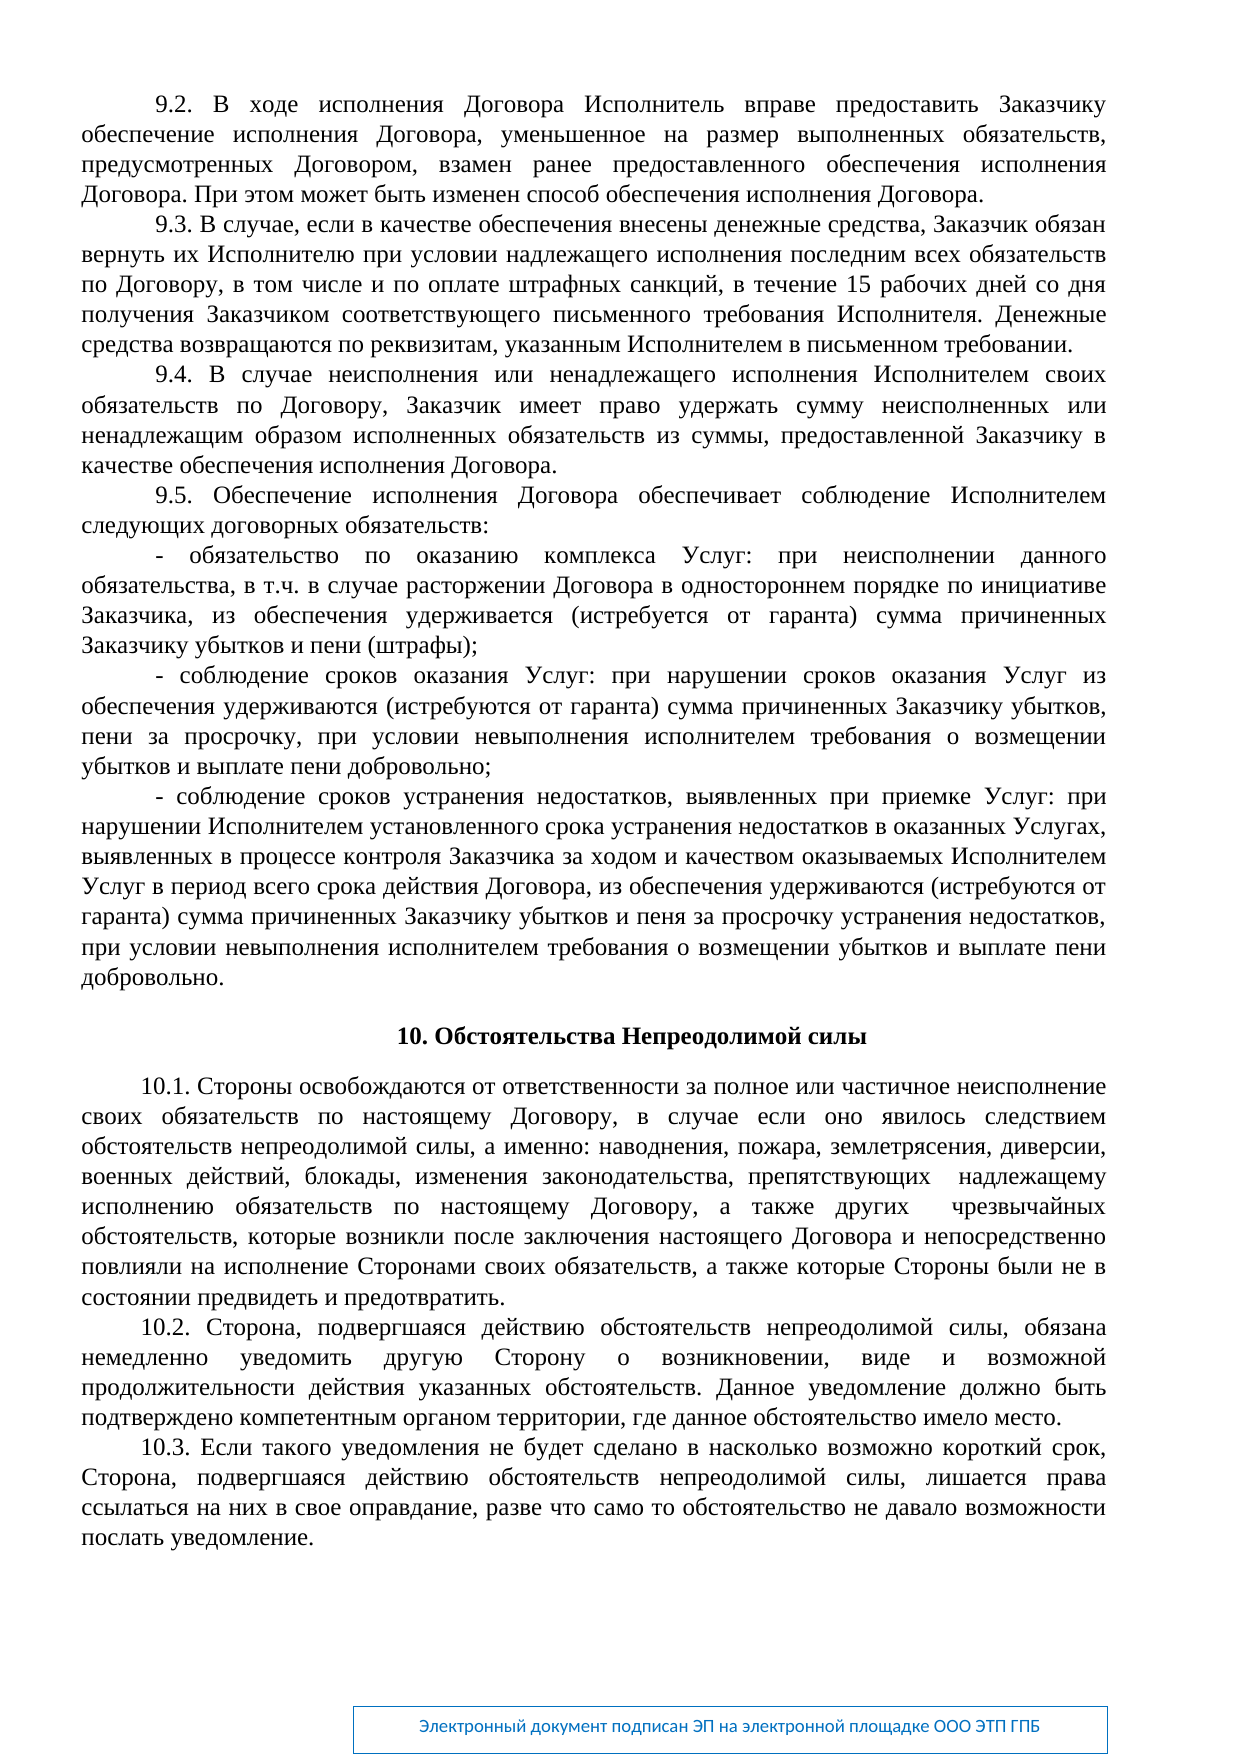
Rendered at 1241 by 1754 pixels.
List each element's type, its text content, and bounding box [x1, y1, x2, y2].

text 10.2. Сторона, подвергшаяся действию обстоятельств непреодолимой силы, обязана немедленно уведомить другую Сторону о возникновении, виде и возможной продолжительности действия указанных обстоятельств. Данное уведомление должно быть подтверждено компетентным органом территории, где данное обстоятельство имело место. [81, 1312, 1107, 1431]
list 10. Обстоятельства Непреодолимой силы [156, 1021, 1107, 1050]
text 9.4. В случае неисполнения или ненадлежащего исполнения Исполнителем своих обязательств по Договору, Заказчик имеет право удержать сумму неисполненных или ненадлежащим образом исполненных обязательств из суммы, предоставленной Заказчику в качестве обеспечения исполнения Договора. [81, 359, 1107, 479]
text - соблюдение сроков устранения недостатков, выявленных при приемке Услуг: при нарушении Исполнителем установленного срока устранения недостатков в оказанных Услугах, выявленных в процессе контроля Заказчика за ходом и качеством оказываемых Исполнителем Услуг в период всего срока действия Договора, из обеспечения удерживаются (истребуются от гаранта) сумма причиненных Заказчику убытков и пеня за просрочку устранения недостатков, при условии невыполнения исполнителем требования о возмещении убытков и выплате пени добровольно. [81, 781, 1107, 990]
text 9.2. В ходе исполнения Договора Исполнитель вправе предоставить Заказчику обеспечение исполнения Договора, уменьшенное на размер выполненных обязательств, предусмотренных Договором, взамен ранее предоставленного обеспечения исполнения Договора. При этом может быть изменен способ обеспечения исполнения Договора. [81, 89, 1107, 208]
text - соблюдение сроков оказания Услуг: при нарушении сроков оказания Услуг из обеспечения удерживаются (истребуются от гаранта) сумма причиненных Заказчику убытков, пени за просрочку, при условии невыполнения исполнителем требования о возмещении убытков и выплате пени добровольно; [81, 661, 1107, 780]
text - обязательство по оказанию комплекса Услуг: при неисполнении данного обязательства, в т.ч. в случае расторжении Договора в одностороннем порядке по инициативе Заказчика, из обеспечения удерживается (истребуется от гаранта) сумма причиненных Заказчику убытков и пени (штрафы); [81, 540, 1107, 659]
text 9.5. Обеспечение исполнения Договора обеспечивает соблюдение Исполнителем следующих договорных обязательств: [81, 480, 1107, 539]
text 10.1. Стороны освобождаются от ответственности за полное или частичное неисполнение своих обязательств по настоящему Договору, в случае если оно явилось следствием обстоятельств непреодолимой силы, а именно: наводнения, пожара, землетрясения, диверсии, военных действий, блокады, изменения законодательства, препятствующих надлежащему исполнению обязательств по настоящему Договору, а также других чрезвычайных обстоятельств, которые возникли после заключения настоящего Договора и непосредственно повлияли на исполнение Сторонами своих обязательств, а также которые Стороны были не в состоянии предвидеть и предотвратить. [81, 1071, 1107, 1310]
text 9.3. В случае, если в качестве обеспечения внесены денежные средства, Заказчик обязан вернуть их Исполнителю при условии надлежащего исполнения последним всех обязательств по Договору, в том числе и по оплате штрафных санкций, в течение 15 рабочих дней со дня получения Заказчиком соответствующего письменного требования Исполнителя. Денежные средства возвращаются по реквизитам, указанным Исполнителем в письменном требовании. [81, 209, 1107, 358]
text 10.3. Если такого уведомления не будет сделано в насколько возможно короткий срок, Сторона, подвергшаяся действию обстоятельств непреодолимой силы, лишается права ссылаться на них в свое оправдание, разве что само то обстоятельство не давало возможности послать уведомление. [81, 1432, 1107, 1551]
